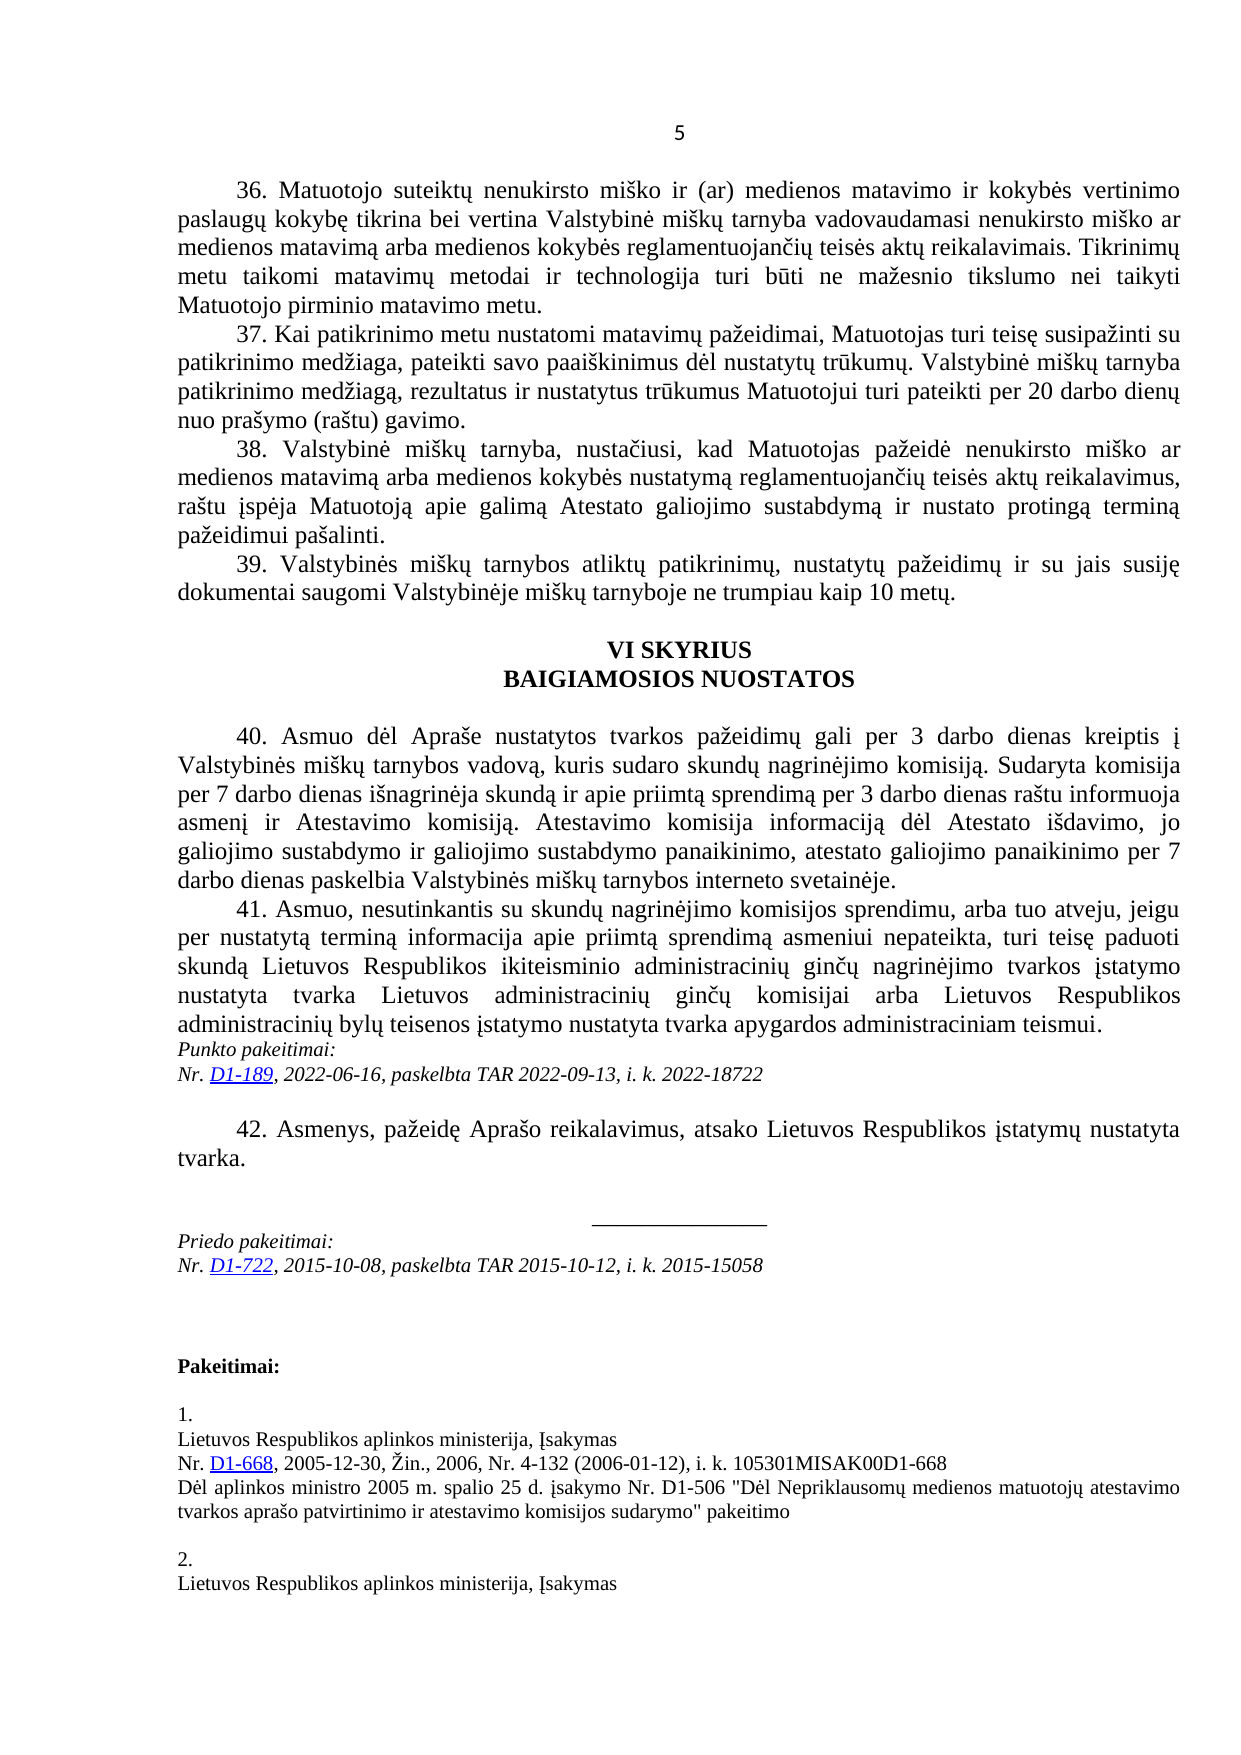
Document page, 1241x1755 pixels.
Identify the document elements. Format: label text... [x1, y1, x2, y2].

text Punkto pakeitimai: [177, 1037, 1181, 1061]
text ______________ [177, 1201, 1181, 1229]
text 41. Asmuo, nesutinkantis su skundų nagrinėjimo komisijos sprendimu, arba tuo atveju, jeigu per nustatytą terminą informacija apie priimtą sprendimą asmeniui nepateikta, turi teisę paduoti skundą Lietuvos Respublikos ikiteisminio administracinių ginčų nagrinėjimo tvarkos įstatymo nustatyta tvarka Lietuvos administracinių ginčų komisijai arba Lietuvos Respublikos administracinių bylų teisenos įstatymo nustatyta tvarka apygardos administraciniam teismui. [177, 894, 1181, 1037]
text Nr. D1-668, 2005-12-30, Žin., 2006, Nr. 4-132 (2006-01-12), i. k. 105301MISAK00D1-668 [177, 1451, 1181, 1474]
text 42. Asmenys, pažeidę Aprašo reikalavimus, atsako Lietuvos Respublikos įstatymų nustatyta tvarka. [177, 1114, 1181, 1172]
text Dėl aplinkos ministro 2005 m. spalio 25 d. įsakymo Nr. D1-506 "Dėl Nepriklausomų medienos matuotojų atestavimo tvarkos aprašo patvirtinimo ir atestavimo komisijos sudarymo" pakeitimo [177, 1474, 1181, 1523]
text Pakeitimai: [177, 1354, 1181, 1378]
text Lietuvos Respublikos aplinkos ministerija, Įsakymas [177, 1571, 1181, 1595]
text 2. [177, 1547, 1181, 1571]
text 1. [177, 1402, 1181, 1426]
text 37. Kai patikrinimo metu nustatomi matavimų pažeidimai, Matuotojas turi teisę susipažinti su patikrinimo medžiaga, pateikti savo paaiškinimus dėl nustatytų trūkumų. Valstybinė miškų tarnyba patikrinimo medžiagą, rezultatus ir nustatytus trūkumus Matuotojui turi pateikti per 20 darbo dienų nuo prašymo (raštu) gavimo. [177, 319, 1181, 434]
text 36. Matuotojo suteiktų nenukirsto miško ir (ar) medienos matavimo ir kokybės vertinimo paslaugų kokybę tikrina bei vertina Valstybinė miškų tarnyba vadovaudamasi nenukirsto miško ar medienos matavimą arba medienos kokybės reglamentuojančių teisės aktų reikalavimais. Tikrinimų metu taikomi matavimų metodai ir technologija turi būti ne mažesnio tikslumo nei taikyti Matuotojo pirminio matavimo metu. [177, 175, 1181, 319]
text 39. Valstybinės miškų tarnybos atliktų patikrinimų, nustatytų pažeidimų ir su jais susiję dokumentai saugomi Valstybinėje miškų tarnyboje ne trumpiau kaip 10 metų. [177, 549, 1181, 606]
text 38. Valstybinė miškų tarnyba, nustačiusi, kad Matuotojas pažeidė nenukirsto miško ar medienos matavimą arba medienos kokybės nustatymą reglamentuojančių teisės aktų reikalavimus, raštu įspėja Matuotoją apie galimą Atestato galiojimo sustabdymą ir nustato protingą terminą pažeidimui pašalinti. [177, 434, 1181, 549]
text Lietuvos Respublikos aplinkos ministerija, Įsakymas [177, 1426, 1181, 1451]
text Priedo pakeitimai: [177, 1229, 1181, 1253]
text Nr. D1-722, 2015-10-08, paskelbta TAR 2015-10-12, i. k. 2015-15058 [177, 1253, 1181, 1277]
text Nr. D1-189, 2022-06-16, paskelbta TAR 2022-09-13, i. k. 2022-18722 [177, 1061, 1181, 1086]
text VI SKYRIUS [177, 635, 1181, 664]
text 40. Asmuo dėl Apraše nustatytos tvarkos pažeidimų gali per 3 darbo dienas kreiptis į Valstybinės miškų tarnybos vadovą, kuris sudaro skundų nagrinėjimo komisiją. Sudaryta komisija per 7 darbo dienas išnagrinėja skundą ir apie priimtą sprendimą per 3 darbo dienas raštu informuoja asmenį ir Atestavimo komisiją. Atestavimo komisija informaciją dėl Atestato išdavimo, jo galiojimo sustabdymo ir galiojimo sustabdymo panaikinimo, atestato galiojimo panaikinimo per 7 darbo dienas paskelbia Valstybinės miškų tarnybos interneto svetainėje. [177, 721, 1181, 894]
text BAIGIAMOSIOS NUOSTATOS [177, 664, 1181, 692]
